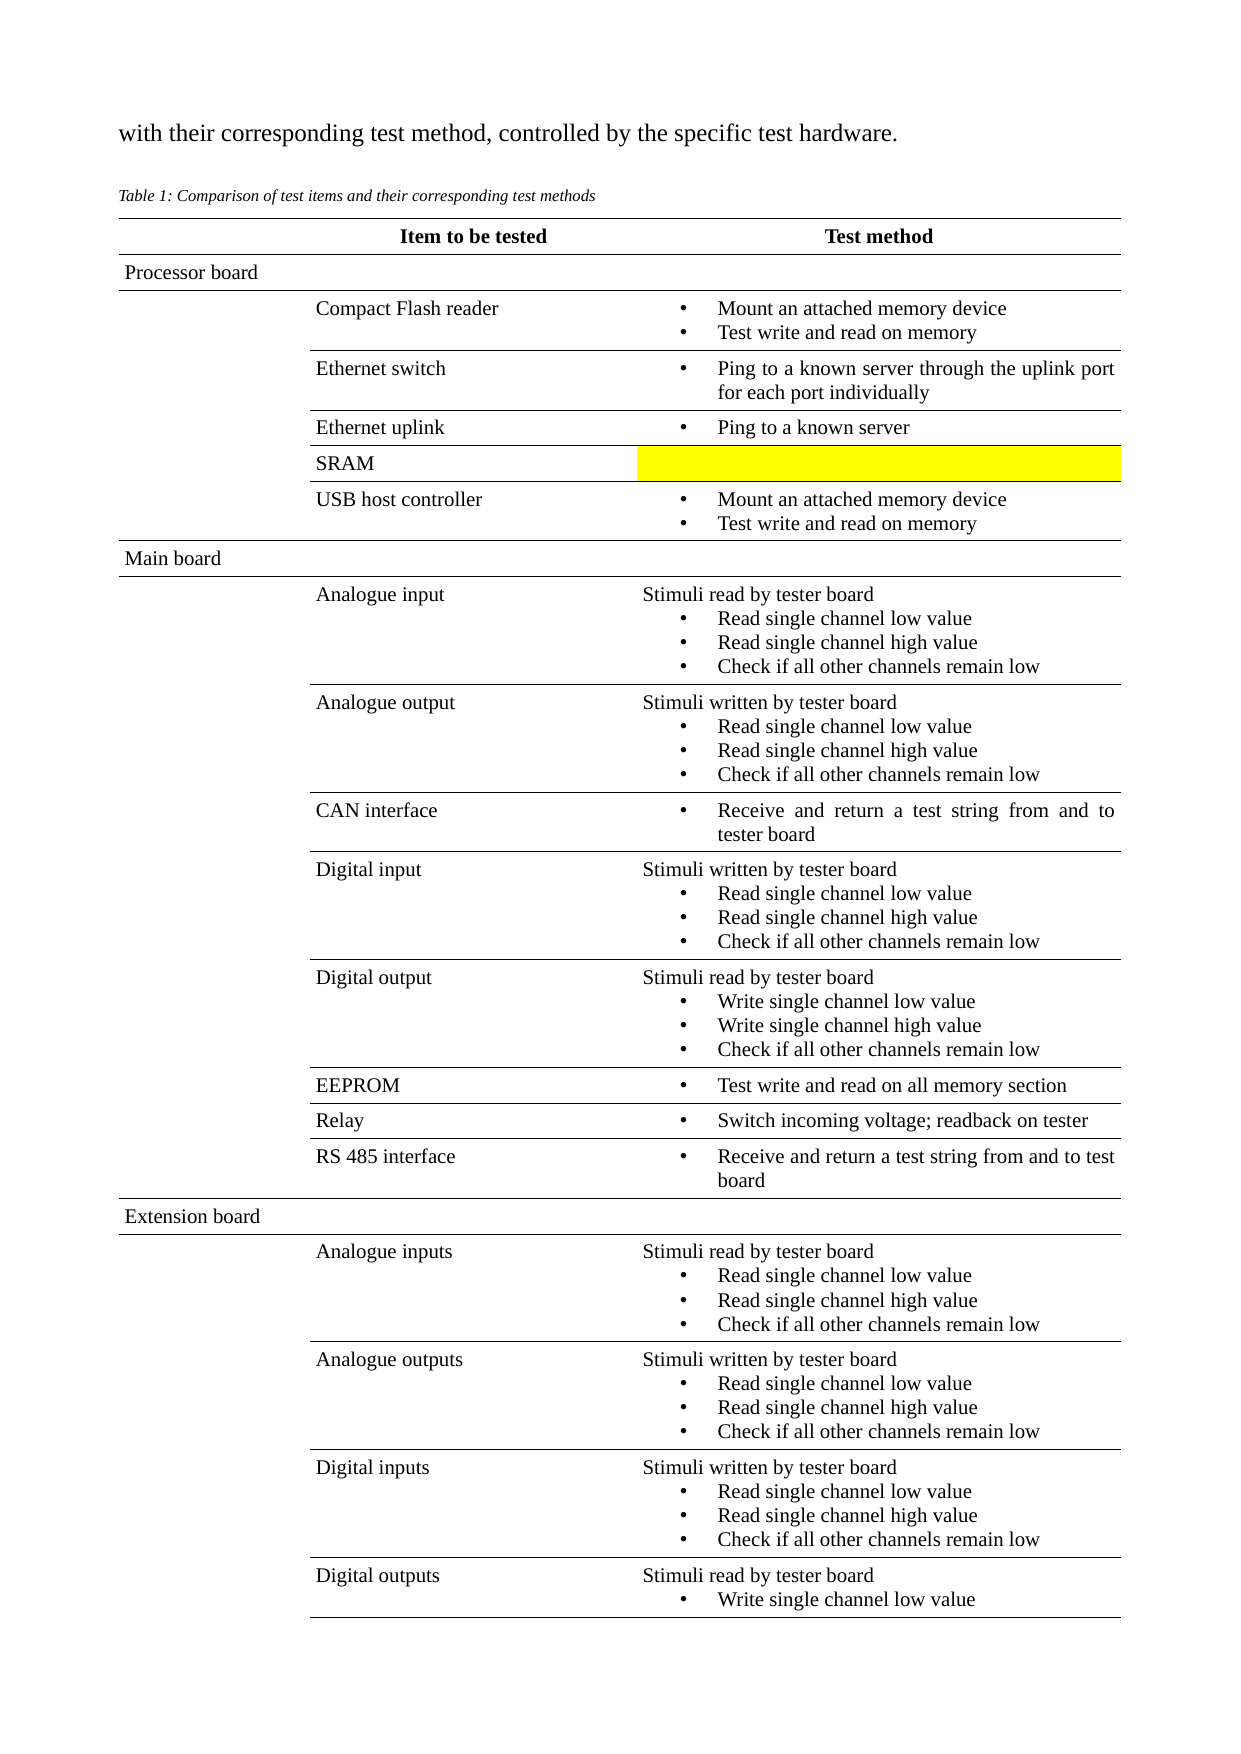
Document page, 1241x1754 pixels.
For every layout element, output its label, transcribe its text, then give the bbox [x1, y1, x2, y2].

table_header Item to be tested [310, 219, 637, 253]
table_cell [119, 1341, 310, 1449]
text with their corresponding test method, controlled by the specific test hardware. [118, 118, 1122, 147]
table_cell Stimuli read by tester board Write single channel low value Write single channel high value Check if all other channels remain low [637, 960, 1121, 1067]
table_cell [119, 1449, 310, 1557]
table_cell Stimuli read by tester board Read single channel low value Read single channel high value Check if all other channels remain low [637, 1235, 1121, 1341]
table_cell [119, 1103, 310, 1138]
table_cell Ethernet switch [310, 351, 637, 409]
table_cell [119, 1235, 310, 1341]
table_cell [119, 684, 310, 792]
table_cell [119, 350, 310, 409]
table_cell Stimuli written by tester board Read single channel low value Read single channel high value Check if all other channels remain low [637, 1342, 1121, 1449]
table_cell Ethernet uplink [310, 411, 637, 445]
table_cell Receive and return a test string from and to tester board [637, 793, 1121, 851]
table_cell [119, 291, 310, 350]
table_cell [119, 792, 310, 851]
table_cell [119, 445, 310, 481]
table_cell Digital output [310, 960, 637, 1067]
table_cell Test write and read on all memory section [637, 1068, 1121, 1103]
table_cell [119, 851, 310, 959]
table_cell Analogue output [310, 685, 637, 792]
table_cell [637, 446, 1121, 481]
table_cell SRAM [310, 446, 637, 481]
table_cell Receive and return a test string from and to test board [637, 1139, 1121, 1198]
table_cell Extension board [119, 1199, 1121, 1233]
table_cell Mount an attached memory device Test write and read on memory [637, 291, 1121, 350]
table_cell Ping to a known server through the uplink port for each port individually [637, 351, 1121, 409]
table_cell [119, 410, 310, 445]
table_cell EEPROM [310, 1068, 637, 1103]
table_cell Stimuli written by tester board Read single channel low value Read single channel high value Check if all other channels remain low [637, 852, 1121, 959]
table_cell Ping to a known server [637, 411, 1121, 445]
table_cell [119, 1557, 310, 1617]
table_cell Digital inputs [310, 1450, 637, 1557]
table_cell CAN interface [310, 793, 637, 851]
table_cell [119, 577, 310, 684]
table_cell Switch incoming voltage; readback on tester [637, 1104, 1121, 1138]
table_cell Digital outputs [310, 1558, 637, 1617]
table_cell [119, 1067, 310, 1103]
table_cell Stimuli written by tester board Read single channel low value Read single channel high value Check if all other channels remain low [637, 1450, 1121, 1557]
table_cell Compact Flash reader [310, 291, 637, 350]
table_header Test method [637, 219, 1121, 253]
table_cell Mount an attached memory device Test write and read on memory [637, 482, 1121, 540]
table_cell Analogue outputs [310, 1342, 637, 1449]
table_cell USB host controller [310, 482, 637, 540]
table_cell Stimuli read by tester board Write single channel low value Write single channel high value Check if all other channels remain low [637, 1558, 1121, 1617]
table_cell Main board [119, 541, 1121, 576]
table_cell Analogue input [310, 577, 637, 684]
table_cell Analogue inputs [310, 1235, 637, 1341]
table_cell Digital input [310, 852, 637, 959]
table_cell RS 485 interface [310, 1139, 637, 1198]
table_cell [119, 959, 310, 1067]
text Table 1: Comparison of test items and their corresponding test methods [118, 186, 1122, 205]
table_cell [119, 1138, 310, 1198]
table_cell Processor board [119, 255, 1121, 290]
table_header [119, 219, 310, 253]
table_cell [119, 481, 310, 540]
table_cell Stimuli read by tester board Read single channel low value Read single channel high value Check if all other channels remain low [637, 577, 1121, 684]
table_cell Stimuli written by tester board Read single channel low value Read single channel high value Check if all other channels remain low [637, 685, 1121, 792]
table_cell Relay [310, 1104, 637, 1138]
